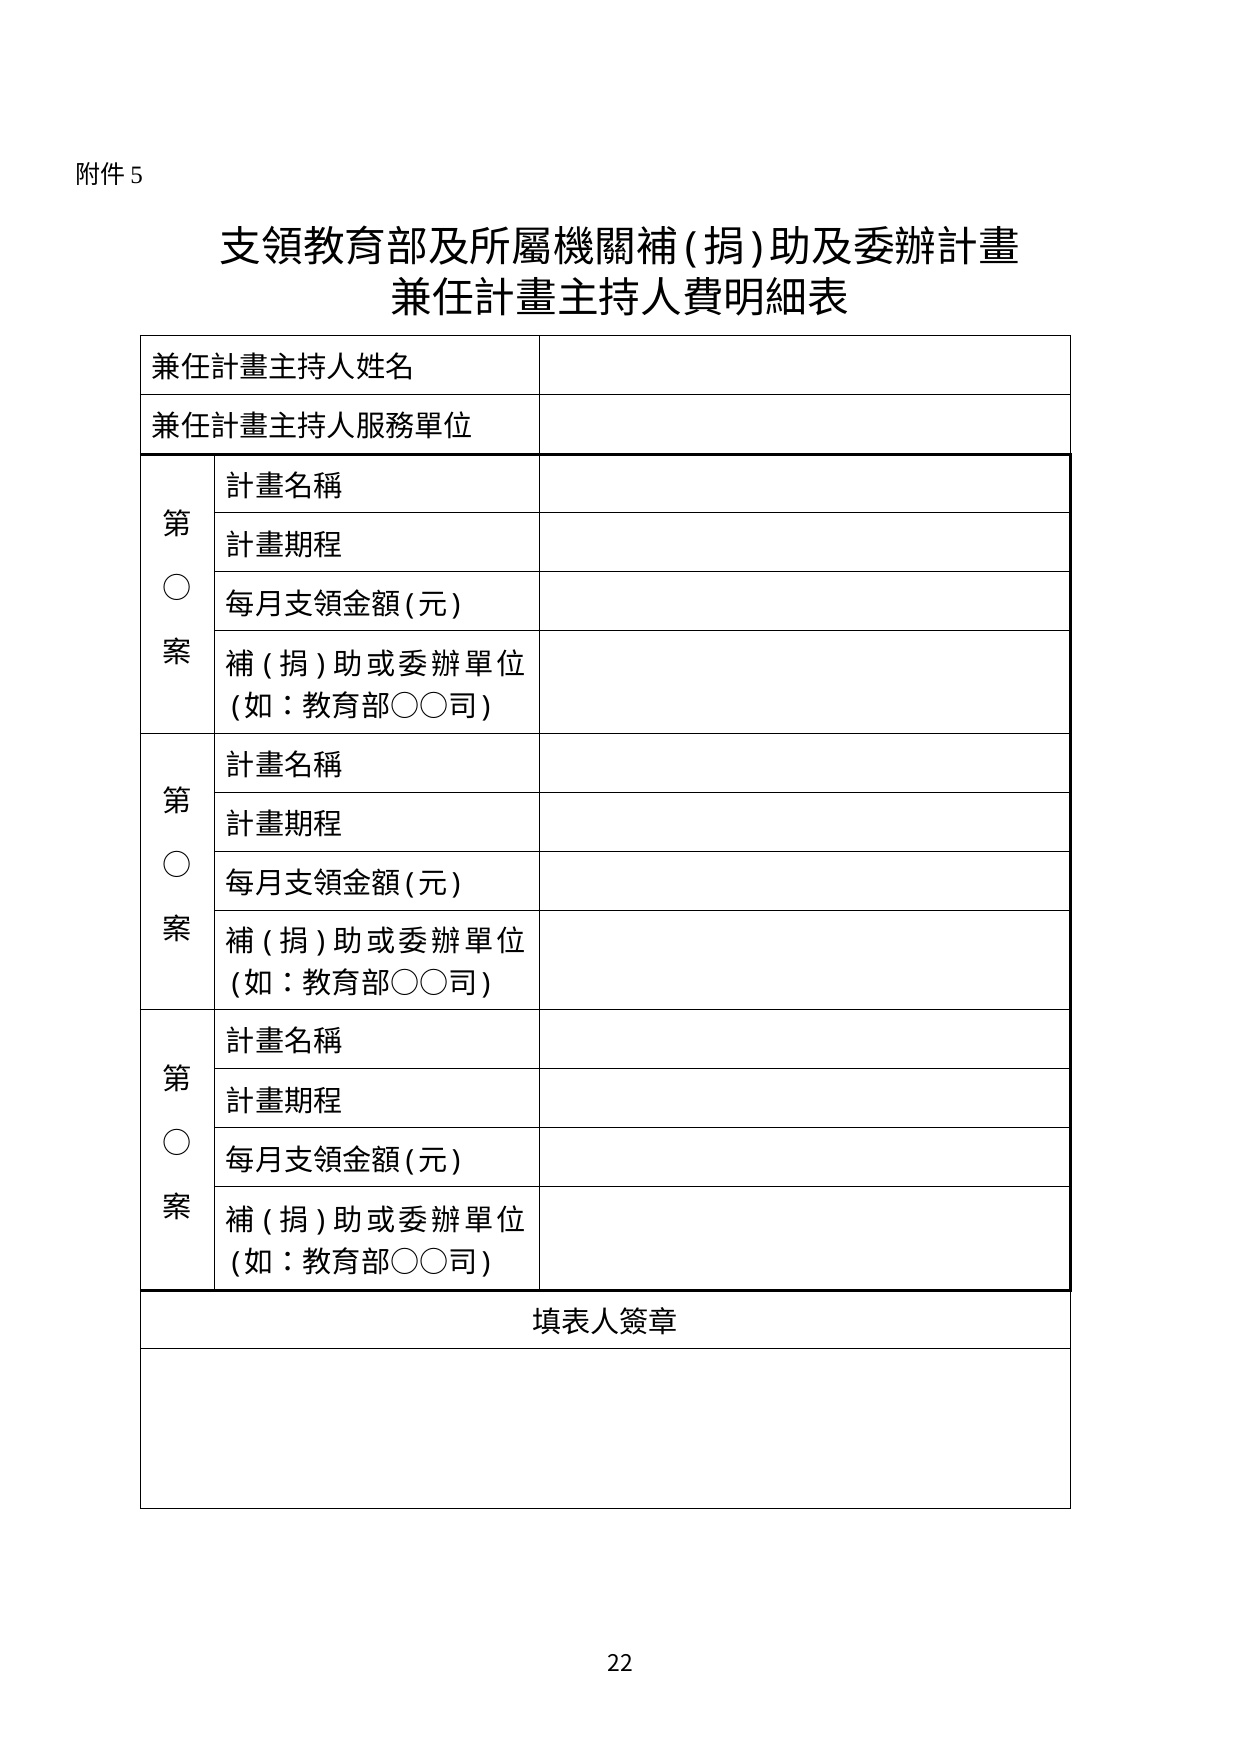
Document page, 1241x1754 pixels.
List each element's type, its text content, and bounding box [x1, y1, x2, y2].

table_cell [540, 1069, 1069, 1127]
table_header [540, 336, 1070, 394]
table_cell 計畫期程 [215, 793, 539, 851]
table_cell [540, 513, 1069, 571]
table_cell 每月支領金額(元) [215, 572, 539, 630]
table_cell [540, 395, 1070, 453]
table_cell 第○ 案 [141, 1010, 214, 1289]
table_cell 計畫名稱 [215, 456, 539, 512]
table_cell [540, 572, 1069, 630]
table_cell 兼任計畫主持人服務單位 [141, 395, 539, 453]
table_cell [540, 852, 1069, 910]
table_cell [540, 1187, 1069, 1289]
table_cell 填表人簽章 [141, 1292, 1070, 1348]
table_cell 每月支領金額(元) [215, 852, 539, 910]
table_cell 計畫名稱 [215, 1010, 539, 1068]
table_cell [540, 793, 1069, 851]
table_cell [540, 1010, 1069, 1068]
table_cell 補(捐)助或委辦單位(如：教育部○○司) [215, 1187, 539, 1289]
table_cell [540, 1128, 1069, 1186]
table_cell 計畫名稱 [215, 734, 539, 792]
table_cell 補(捐)助或委辦單位(如：教育部○○司) [215, 631, 539, 733]
table_cell [540, 911, 1069, 1009]
table_cell 補(捐)助或委辦單位(如：教育部○○司) [215, 911, 539, 1009]
table_cell 計畫期程 [215, 1069, 539, 1127]
table_cell [540, 456, 1069, 512]
table_cell 第○ 案 [141, 456, 214, 733]
table_cell 第○ 案 [141, 734, 214, 1009]
table_cell [141, 1349, 1070, 1508]
text 兼任計畫主持人費明細表 [75, 272, 1164, 322]
text 附件5 [75, 154, 1164, 191]
table_header 兼任計畫主持人姓名 [141, 336, 539, 394]
table_cell [540, 631, 1069, 733]
text 支領教育部及所屬機關補(捐)助及委辦計畫 [75, 222, 1164, 272]
table_cell 計畫期程 [215, 513, 539, 571]
table_cell 每月支領金額(元) [215, 1128, 539, 1186]
table_cell [540, 734, 1069, 792]
